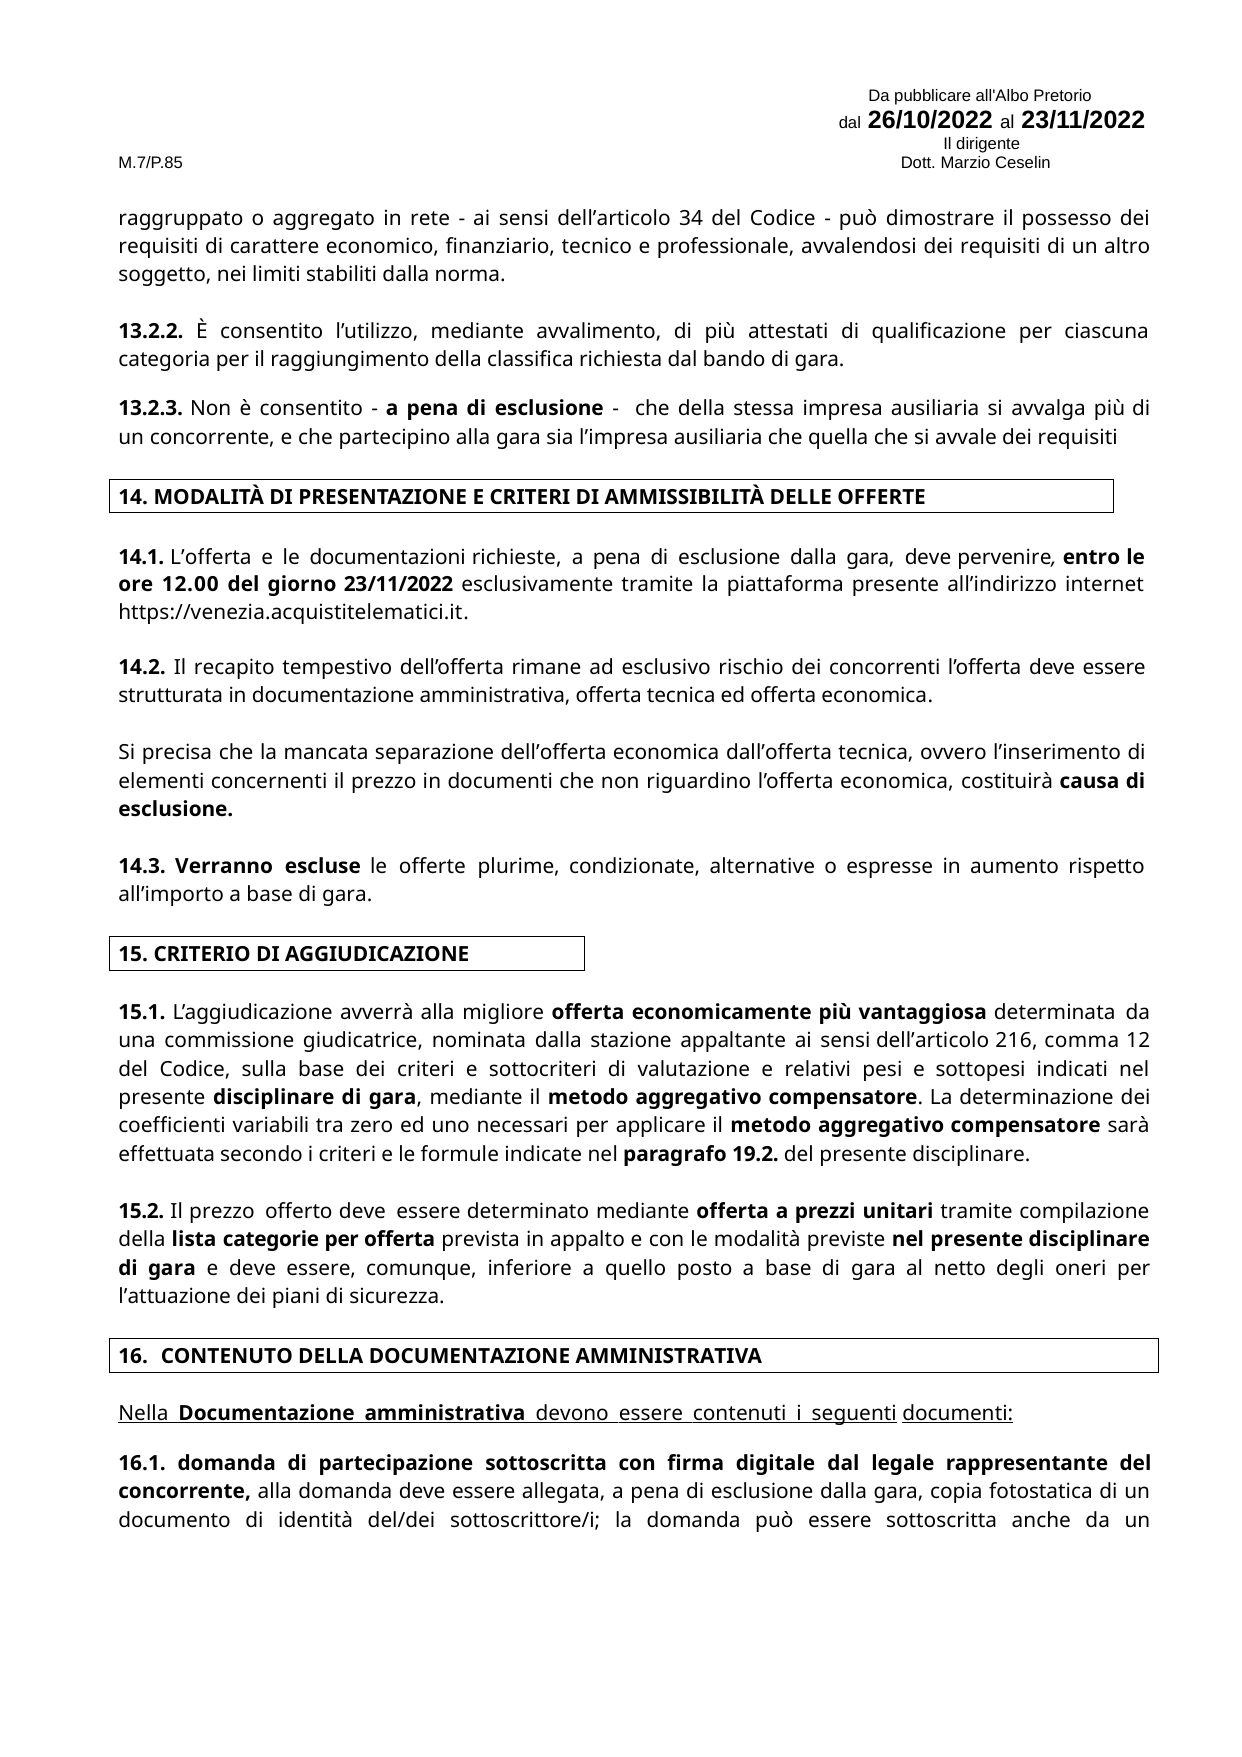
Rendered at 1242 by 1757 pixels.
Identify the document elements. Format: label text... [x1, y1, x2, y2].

text Nella Documentazione amministrativa devono essere contenuti i seguenti documenti: [118, 1399, 1150, 1425]
text 15.2. Il prezzo offerto deve essere determinato mediante offerta a prezzi unitari tramite compilazione della lista categorie per offerta prevista in appalto e con le modalità previste nel presente disciplinare di gara e deve essere, comunque, inferiore a quello posto a base di gara al netto degli oneri per l’attuazione dei piani di sicurezza. [118, 1196, 1150, 1310]
text Si precisa che la mancata separazione dell’offerta economica dall’offerta tecnica, ovvero l’inserimento di elementi concernenti il prezzo in documenti che non riguardino l’offerta economica, costituirà causa di esclusione. [118, 737, 1145, 823]
text 13.2.2. È consentito l’utilizzo, mediante avvalimento, di più attestati di qualificazione per ciascuna categoria per il raggiungimento della classifica richiesta dal bando di gara. [118, 316, 1150, 373]
text 15. CRITERIO DI AGGIUDICAZIONE [110, 937, 584, 970]
text 14.3. Verranno escluse le offerte plurime, condizionate, alternative o espresse in aumento rispetto all’importo a base di gara. [118, 851, 1145, 908]
text 16.1. domanda di partecipazione sottoscritta con firma digitale dal legale rappresentante del concorrente, alla domanda deve essere allegata, a pena di esclusione dalla gara, copia fotostatica di un documento di identità del/dei sottoscrittore/i; la domanda può essere sottoscritta anche da un [118, 1448, 1152, 1533]
text raggruppato o aggregato in rete - ai sensi dell’articolo 34 del Codice - può dimostrare il possesso dei requisiti di carattere economico, finanziario, tecnico e professionale, avvalendosi dei requisiti di un altro soggetto, nei limiti stabiliti dalla norma. [118, 204, 1150, 287]
text 13.2.3. Non è consentito - a pena di esclusione - che della stessa impresa ausiliaria si avvalga più di un concorrente, e che partecipino alla gara sia l’impresa ausiliaria che quella che si avvale dei requisiti [118, 393, 1150, 450]
text 14.1. L’offerta e le documentazioni richieste, a pena di esclusione dalla gara, deve pervenire, entro le ore 12.00 del giorno 23/11/2022 esclusivamente tramite la piattaforma presente all’indirizzo internet https://venezia.acquistitelematici.it. [118, 542, 1146, 626]
text 15.1. L’aggiudicazione avverrà alla migliore offerta economicamente più vantaggiosa determinata da una commissione giudicatrice, nominata dalla stazione appaltante ai sensi dell’articolo 216, comma 12 del Codice, sulla base dei criteri e sottocriteri di valutazione e relativi pesi e sottopesi indicati nel presente disciplinare di gara, mediante il metodo aggregativo compensatore. La determinazione dei coefficienti variabili tra zero ed uno necessari per applicare il metodo aggregativo compensatore sarà effettuata secondo i criteri e le formule indicate nel paragrafo 19.2. del presente disciplinare. [118, 997, 1150, 1167]
text 14. MODALITÀ DI PRESENTAZIONE E CRITERI DI AMMISSIBILITÀ DELLE OFFERTE [110, 480, 1113, 512]
text 16. CONTENUTO DELLA DOCUMENTAZIONE AMMINISTRATIVA [110, 1339, 1158, 1372]
text 14.2. Il recapito tempestivo dell’offerta rimane ad esclusivo rischio dei concorrenti l’offerta deve essere strutturata in documentazione amministrativa, offerta tecnica ed offerta economica. [118, 652, 1145, 709]
